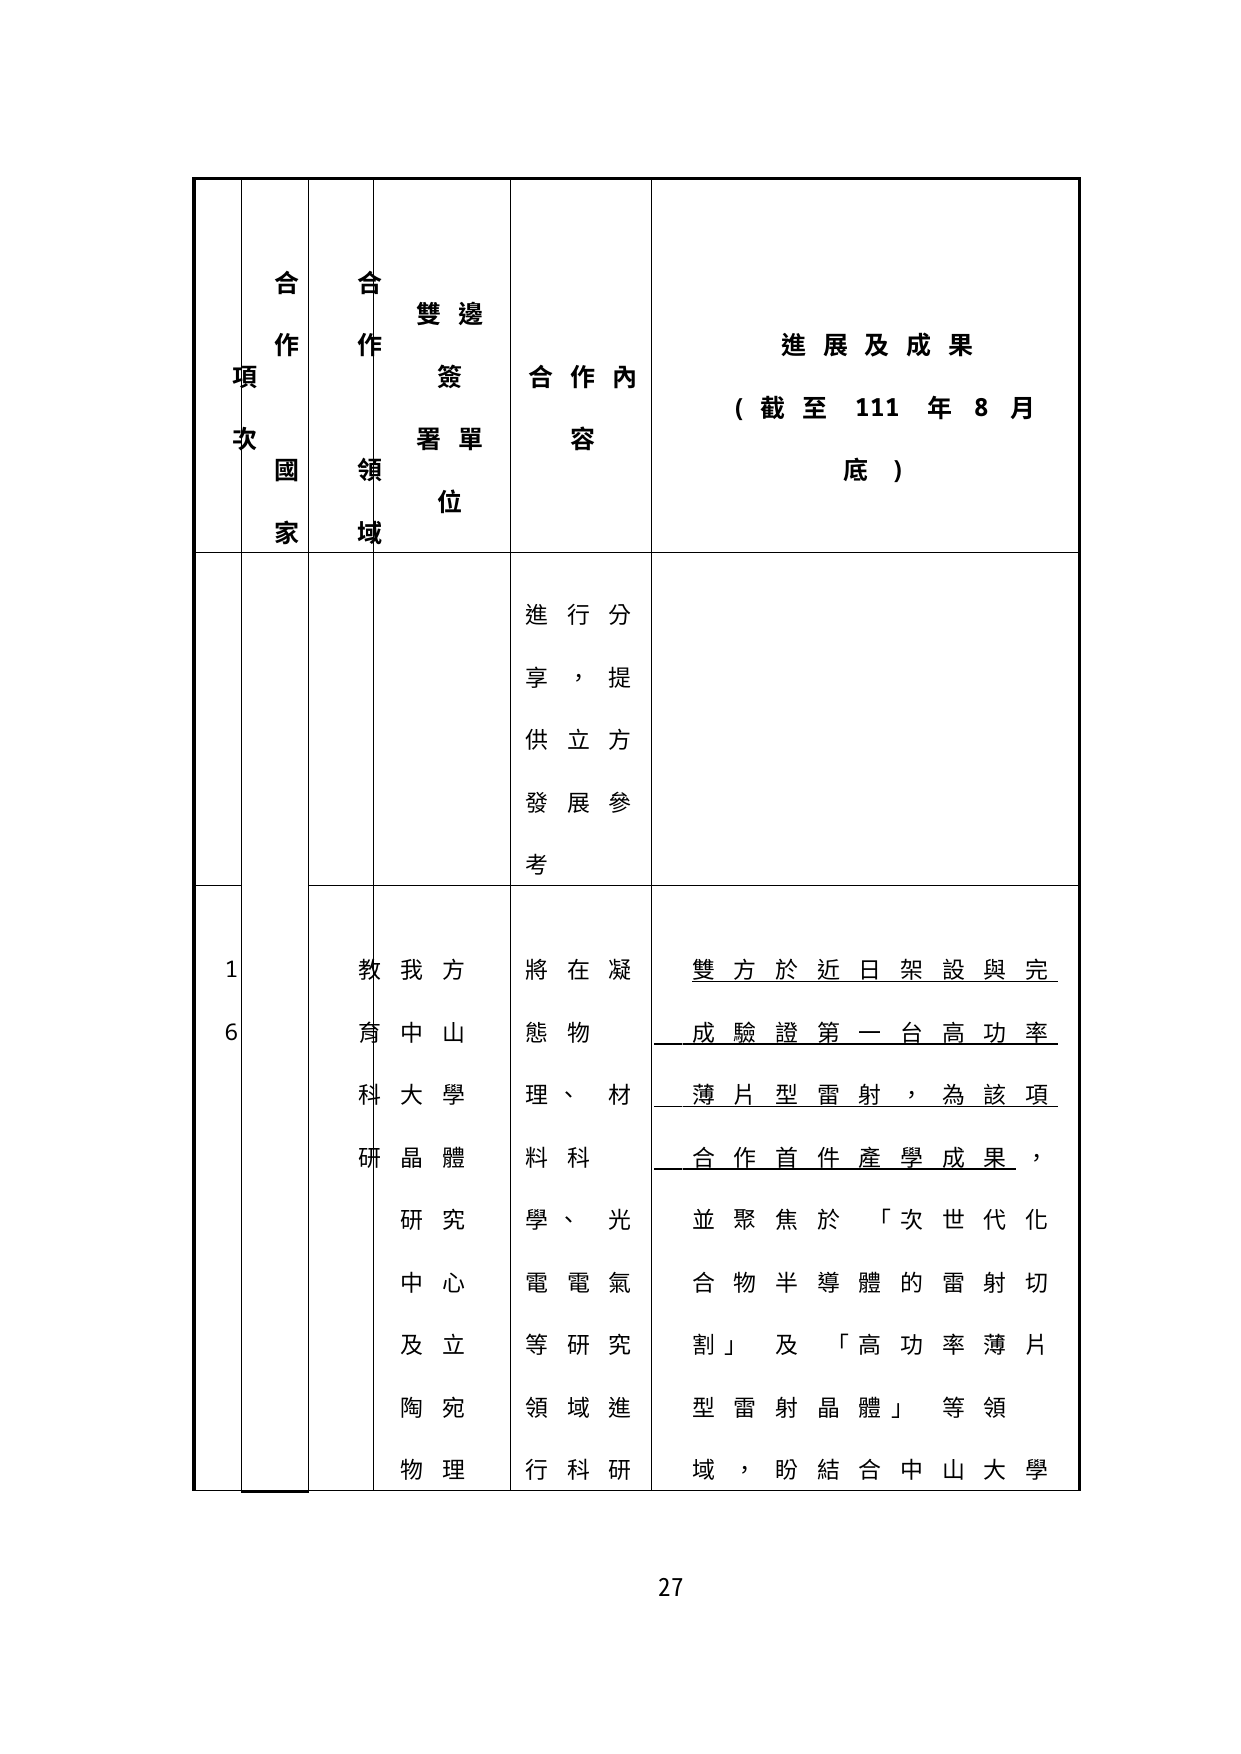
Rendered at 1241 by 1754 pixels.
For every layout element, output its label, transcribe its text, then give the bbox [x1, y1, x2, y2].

table_header 合作 國家 [242, 180, 308, 552]
table_cell 我方中山大學晶體研究中心及立陶宛物理科技中心 [374, 886, 510, 1490]
table_cell 教育科研 [309, 886, 373, 1490]
table_cell 16 [196, 886, 241, 1490]
table_cell [652, 553, 1078, 885]
table_header 雙邊簽 署單位 [374, 180, 510, 552]
table_cell [242, 553, 308, 1490]
table_cell 半導體產業 [309, 553, 373, 885]
table_cell 將在凝態物理、材料科學、光電電氣等研究領域進行科研 [511, 886, 651, 1490]
table_header 合作內容 [511, 180, 651, 552]
table_header 合作 領域 [309, 180, 373, 552]
table_cell 我方工研院及立陶宛企業局 [374, 553, 510, 885]
table_header 項次 [196, 180, 241, 552]
table_cell [196, 553, 241, 885]
table_cell 進行分享，提供立方發展參考 [511, 553, 651, 885]
table_header 進展及成果 (截至111年8月底) [652, 180, 1078, 552]
table_cell 雙方於近日架設與完成驗證第一台高功率薄片型雷射，為該項合作首件產學成果，並聚焦於「次世代化合物半導體的雷射切割」及「高功率薄片型雷射晶體」等領域，盼結合中山大學 [652, 886, 1078, 1490]
